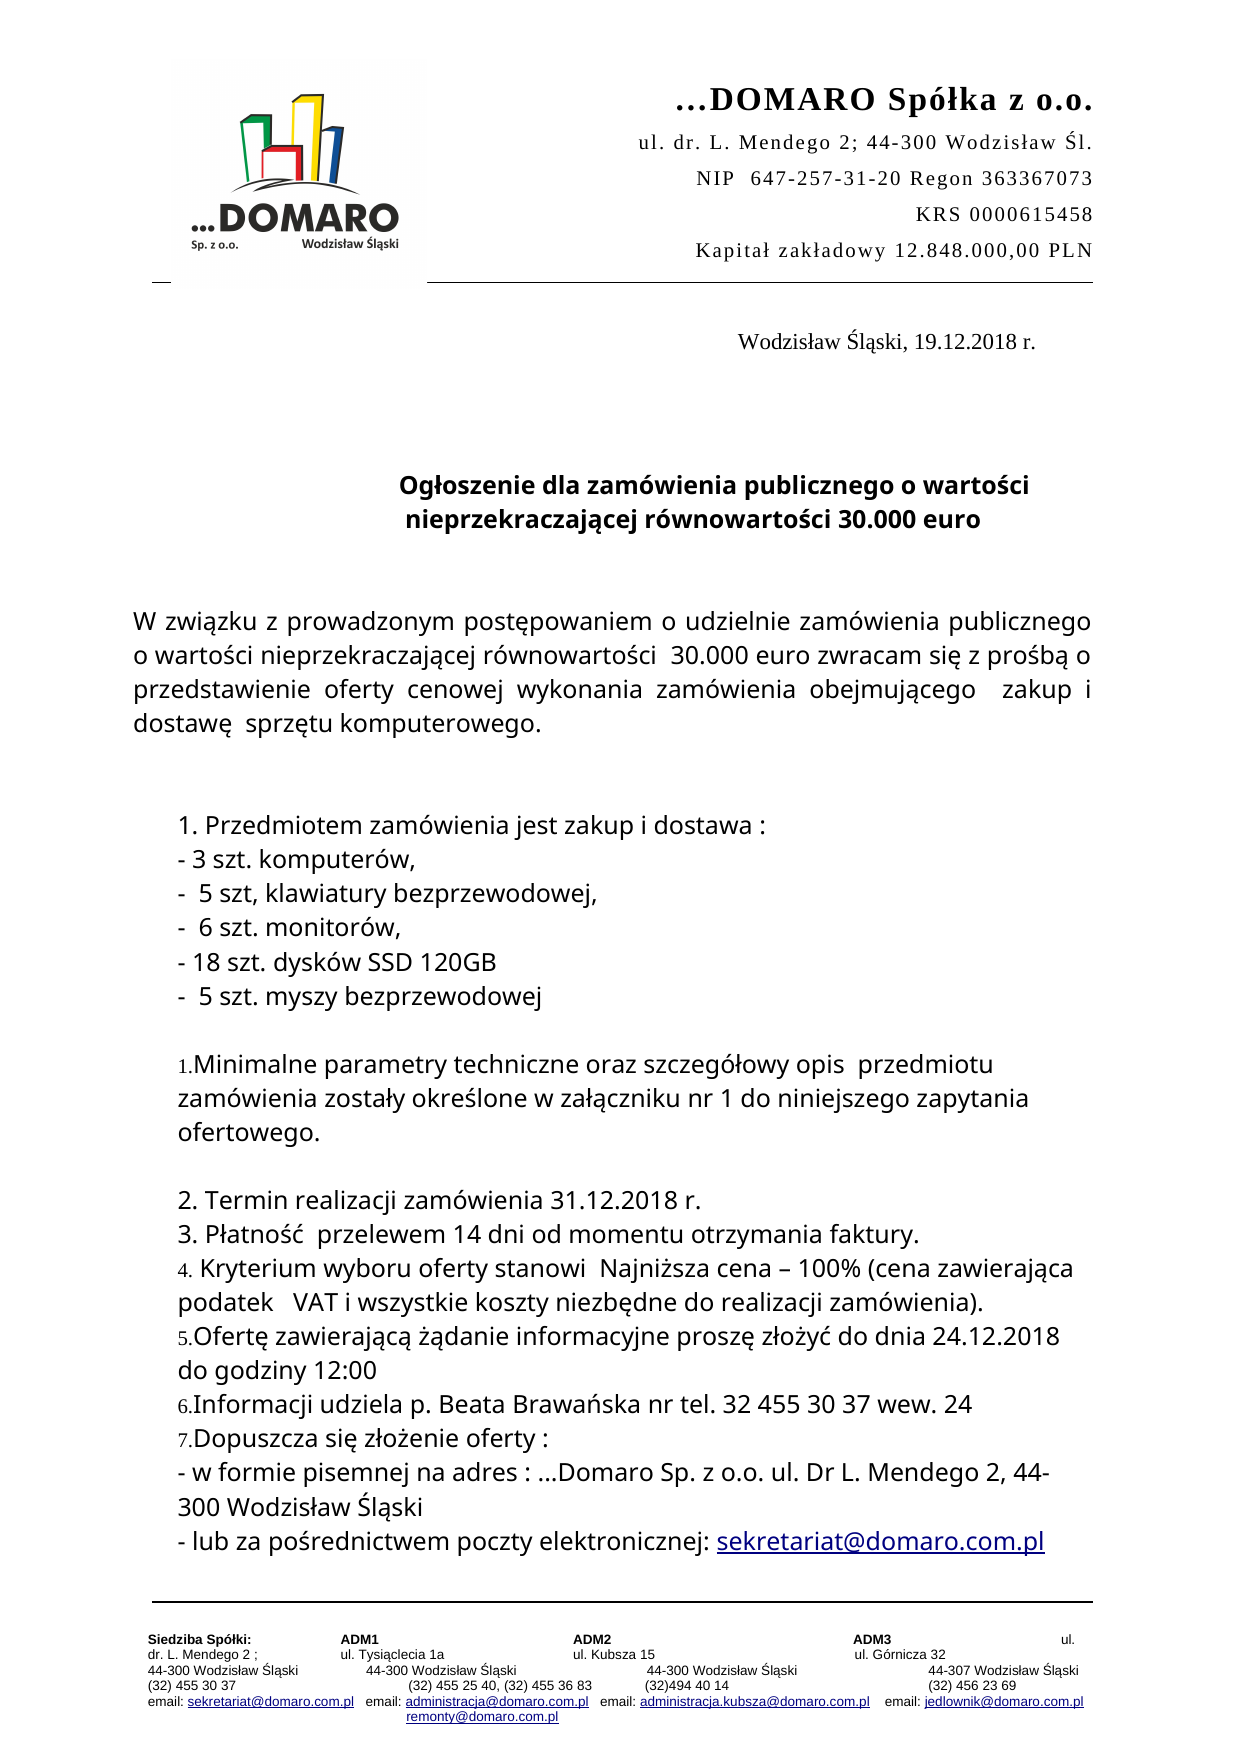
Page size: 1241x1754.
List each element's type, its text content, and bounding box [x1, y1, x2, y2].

list Ofertę zawierającą żądanie informacyjne proszę złożyć do dnia 24.12.2018 do godziny 12:00 [177, 1319, 1092, 1387]
text Wodzisław Śląski, 19.12.2018 r. [148, 328, 1092, 354]
text - 18 szt. dysków SSD 120GB [177, 944, 1092, 978]
list Informacji udziela p. Beata Brawańska nr tel. 32 455 30 37 wew. 24 [177, 1387, 1092, 1421]
text - w formie pisemnej na adres : ...Domaro Sp. z o.o. ul. Dr L. Mendego 2, 44-300 Wodzisław Śląski [177, 1455, 1092, 1523]
text - 5 szt. myszy bezprzewodowej [177, 978, 1092, 1012]
text W związku z prowadzonym postępowaniem o udzielnie zamówienia publicznego o wartości nieprzekraczającej równowartości 30.000 euro zwracam się z prośbą o przedstawienie oferty cenowej wykonania zamówienia obejmującego zakup i dostawę sprzętu komputerowego. [133, 603, 1092, 740]
text - lub za pośrednictwem poczty elektronicznej: sekretariat@domaro.com.pl [177, 1523, 1092, 1557]
text Ogłoszenie dla zamówienia publicznego o wartości [177, 467, 1092, 501]
list Minimalne parametry techniczne oraz szczegółowy opis przedmiotu zamówienia zostały określone w załączniku nr 1 do niniejszego zapytania ofertowego. [177, 1046, 1092, 1148]
text nieprzekraczającej równowartości 30.000 euro [325, 501, 1092, 535]
list Przedmiotem zamówienia jest zakup i dostawa : [177, 808, 1092, 842]
text - 5 szt, klawiatury bezprzewodowej, [177, 876, 1092, 910]
list Płatność przelewem 14 dni od momentu otrzymania faktury. [177, 1217, 1092, 1251]
list Dopuszcza się złożenie oferty : [177, 1421, 1092, 1455]
text - 6 szt. monitorów, [177, 910, 1092, 944]
list Kryterium wyboru oferty stanowi Najniższa cena – 100% (cena zawierająca podatek VAT i wszystkie koszty niezbędne do realizacji zamówienia). [177, 1251, 1092, 1319]
text - 3 szt. komputerów, [177, 842, 1092, 876]
list Termin realizacji zamówienia 31.12.2018 r. [177, 1183, 1092, 1217]
